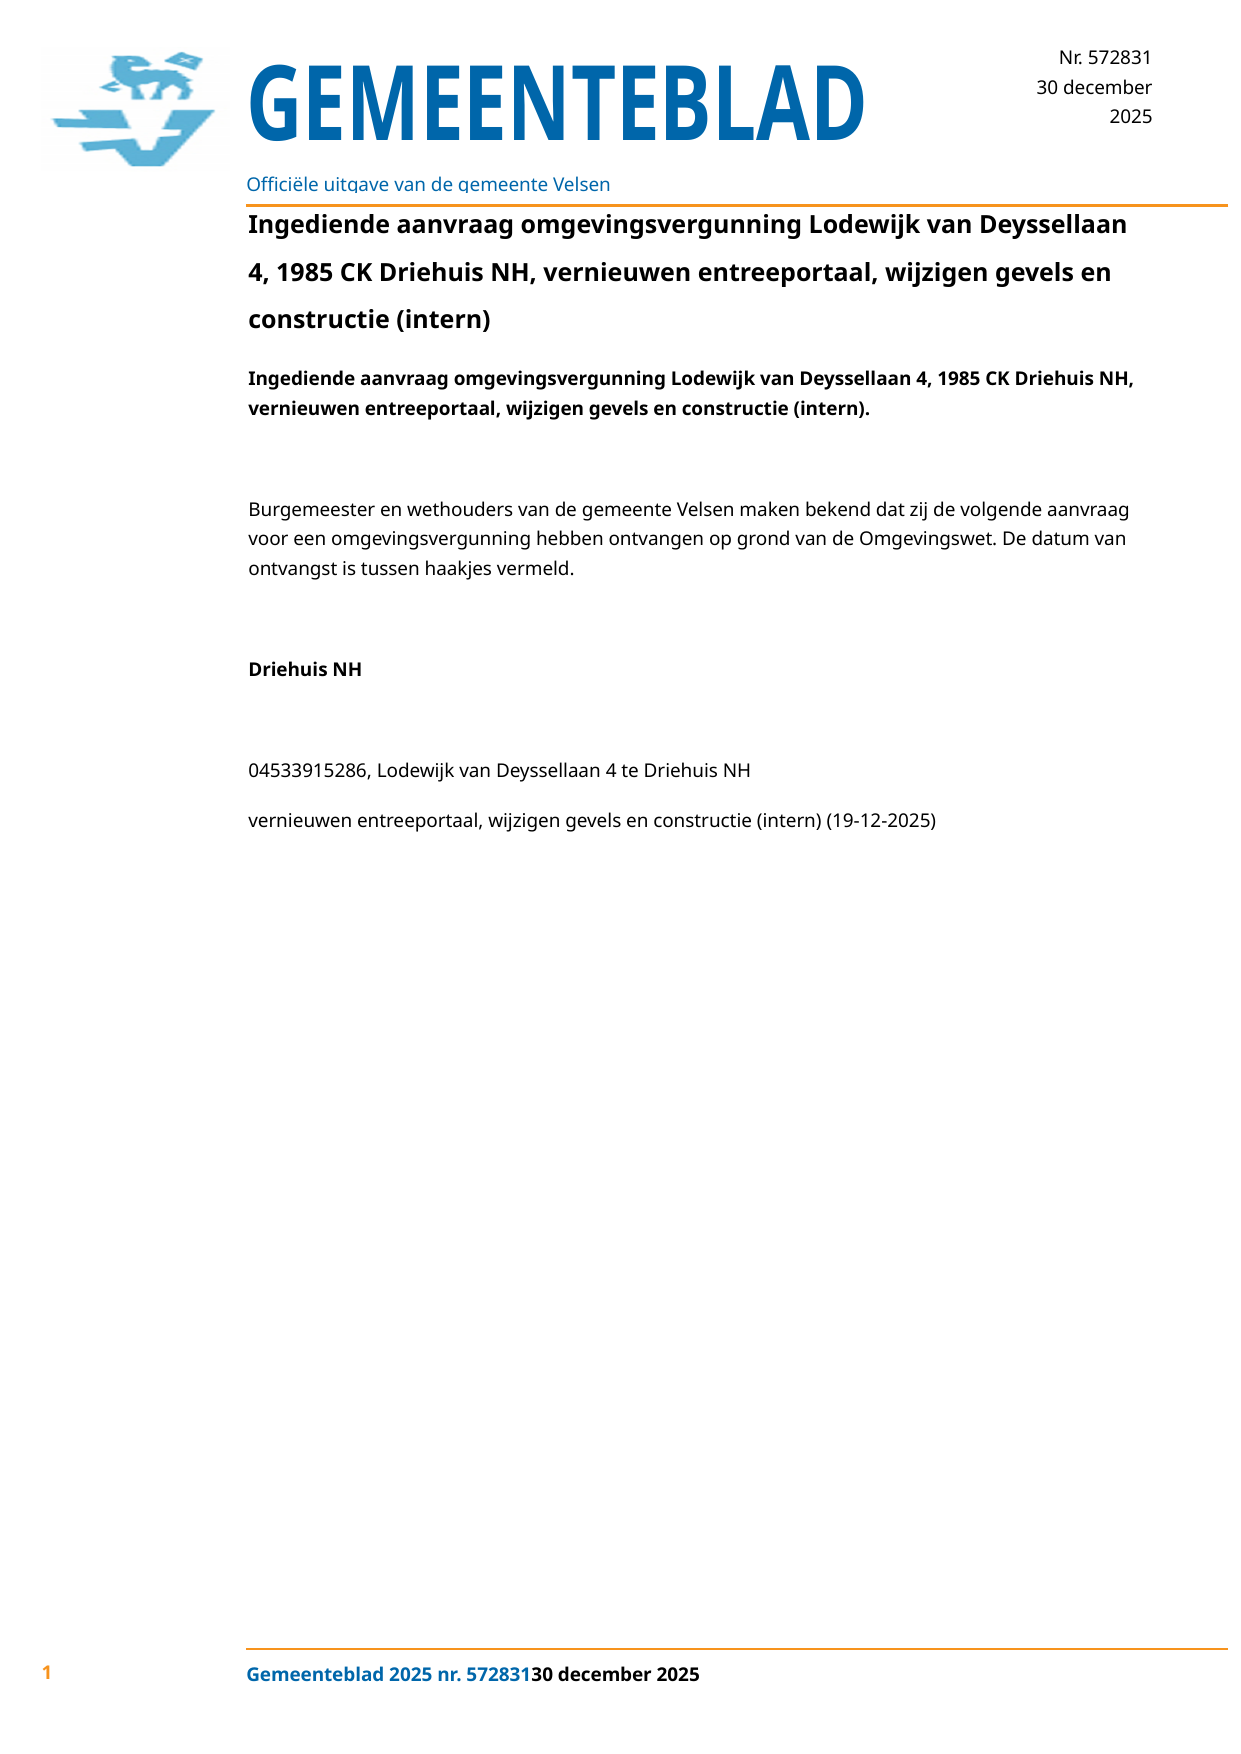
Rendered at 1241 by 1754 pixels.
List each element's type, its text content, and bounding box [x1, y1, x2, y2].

text Ingediende aanvraag omgevingsvergunning Lodewijk van Deyssellaan 4, 1985 CK Driehuis NH, vernieuwen entreeportaal, wijzigen gevels en constructie (intern) [248, 207, 1152, 336]
text Driehuis NH [248, 656, 1152, 682]
text Burgemeester en wethouders van de gemeente Velsen maken bekend dat zij de volgende aanvraag voor een omgevingsvergunning hebben ontvangen op grond van de Omgevingswet. De datum van ontvangst is tussen haakjes vermeld. [248, 496, 1152, 581]
text Ingediende aanvraag omgevingsvergunning Lodewijk van Deyssellaan 4, 1985 CK Driehuis NH, vernieuwen entreeportaal, wijzigen gevels en constructie (intern). [248, 366, 1152, 421]
picture [41, 47, 231, 172]
text vernieuwen entreeportaal, wijzigen gevels en constructie (intern) (19-12-2025) [248, 807, 1152, 833]
text 04533915286, Lodewijk van Deyssellaan 4 te Driehuis NH [248, 757, 1152, 782]
